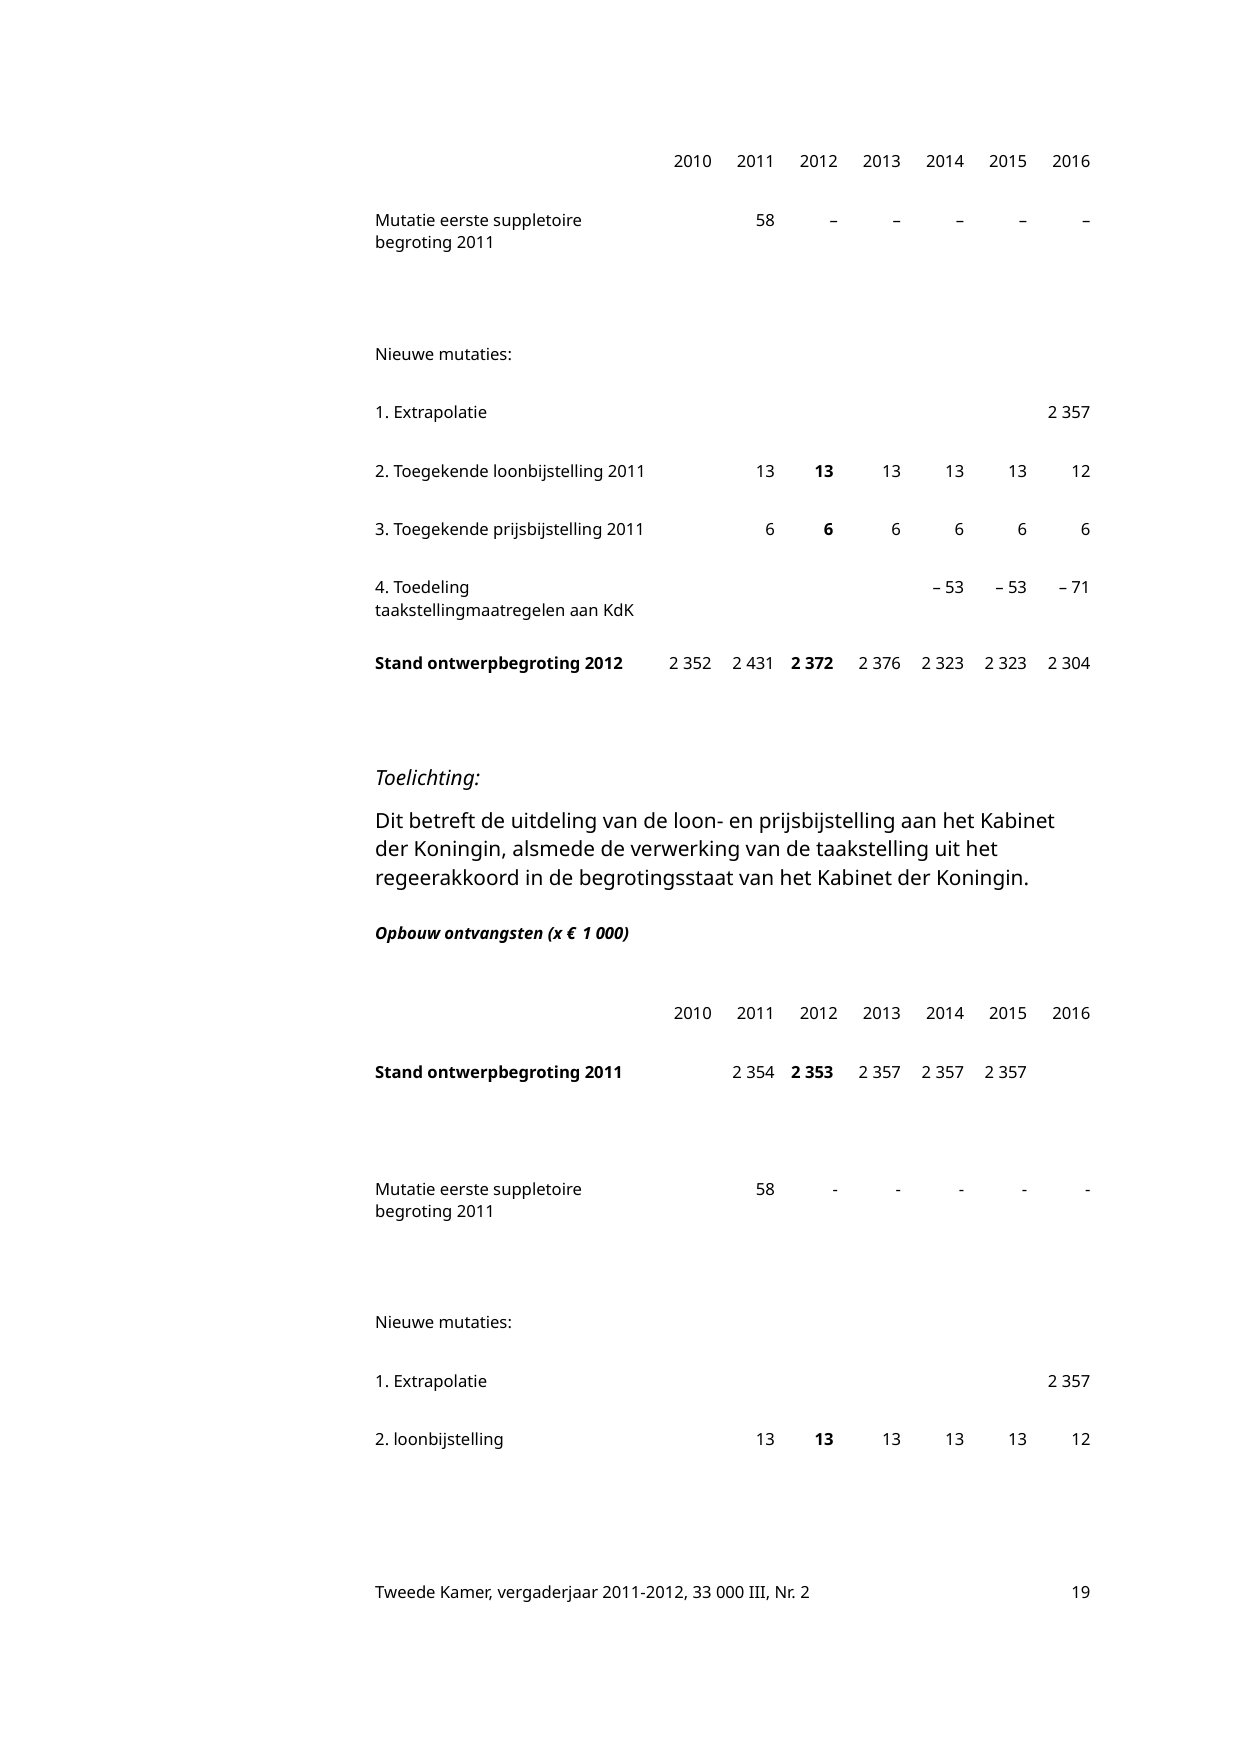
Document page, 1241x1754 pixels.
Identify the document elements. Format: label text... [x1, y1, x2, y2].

table_cell 2. loonbijstelling [375, 1428, 648, 1486]
table_cell [711, 342, 774, 401]
table_cell [1027, 284, 1090, 342]
table_header [375, 150, 648, 208]
table_cell 2 376 [838, 651, 901, 704]
table_cell [648, 518, 711, 576]
table_cell [1027, 1119, 1090, 1177]
table_cell [711, 576, 774, 651]
table_cell 1. Extrapolatie [375, 401, 648, 459]
table_cell 58 [711, 209, 774, 284]
table_cell 6 [964, 518, 1027, 576]
table_cell – [1027, 209, 1090, 284]
table_cell [775, 576, 838, 651]
table_cell [375, 284, 648, 342]
table_header 2016 [1027, 1002, 1090, 1060]
table_cell [648, 1253, 711, 1311]
table_cell 2 357 [1027, 401, 1090, 459]
table_cell [838, 401, 901, 459]
table_header 2013 [838, 150, 901, 208]
table_cell 13 [838, 1428, 901, 1486]
table_cell – 71 [1027, 576, 1090, 651]
table_cell [775, 1370, 838, 1428]
table_cell [648, 401, 711, 459]
table_header 2012 [775, 150, 838, 208]
table_cell [375, 1119, 648, 1177]
table_cell 2 352 [648, 651, 711, 704]
table_cell [775, 284, 838, 342]
table_cell [711, 1370, 774, 1428]
table_cell [838, 284, 901, 342]
table_cell [901, 1311, 964, 1369]
table_cell 13 [838, 459, 901, 518]
table_cell [964, 284, 1027, 342]
table_cell [964, 401, 1027, 459]
table_cell 12 [1027, 459, 1090, 518]
table_cell [648, 1119, 711, 1177]
table_cell [838, 576, 901, 651]
table_cell 13 [775, 459, 838, 518]
table_cell – [964, 209, 1027, 284]
table_cell [1027, 1060, 1090, 1119]
table_cell [964, 1253, 1027, 1311]
table_cell 2. Toegekende loonbijstelling 2011 [375, 459, 648, 518]
table_cell 13 [711, 459, 774, 518]
table_cell 2 323 [964, 651, 1027, 704]
table_cell 2 372 [775, 651, 838, 704]
table_cell [648, 1370, 711, 1428]
table_cell Mutatie eerste suppletoire begroting 2011 [375, 209, 648, 284]
table_cell [775, 1311, 838, 1369]
table_cell 1. Extrapolatie [375, 1370, 648, 1428]
table_cell [648, 284, 711, 342]
table_cell - [775, 1177, 838, 1253]
table_cell [375, 1253, 648, 1311]
table_header 2015 [964, 150, 1027, 208]
table_header 2016 [1027, 150, 1090, 208]
table_cell 58 [711, 1177, 774, 1253]
table_cell [775, 1253, 838, 1311]
table_cell 3. Toegekende prijsbijstelling 2011 [375, 518, 648, 576]
table_cell [901, 284, 964, 342]
table_cell 2 357 [964, 1060, 1027, 1119]
table_cell [901, 1253, 964, 1311]
table_header 2011 [711, 1002, 774, 1060]
table_cell [964, 1370, 1027, 1428]
table_cell [964, 342, 1027, 401]
table_cell [775, 1119, 838, 1177]
table_cell [1027, 1311, 1090, 1369]
table_cell [838, 1253, 901, 1311]
table_cell [648, 342, 711, 401]
table_cell [901, 1370, 964, 1428]
table_cell [711, 1311, 774, 1369]
table_cell [838, 1311, 901, 1369]
table_cell 13 [964, 1428, 1027, 1486]
table_cell 6 [711, 518, 774, 576]
table_cell [648, 1311, 711, 1369]
table_header 2014 [901, 150, 964, 208]
table_cell – [838, 209, 901, 284]
table_cell – [901, 209, 964, 284]
table_cell 6 [838, 518, 901, 576]
table_cell [838, 1370, 901, 1428]
table_cell [964, 1311, 1027, 1369]
table_cell – 53 [901, 576, 964, 651]
text Toelichting: [375, 763, 1090, 791]
table_cell [711, 284, 774, 342]
table_cell 13 [901, 1428, 964, 1486]
table_cell 2 357 [1027, 1370, 1090, 1428]
table_header 2015 [964, 1002, 1027, 1060]
table_cell 2 353 [775, 1060, 838, 1119]
table_cell [648, 209, 711, 284]
table_cell 2 354 [711, 1060, 774, 1119]
table_cell - [964, 1177, 1027, 1253]
table_cell 13 [964, 459, 1027, 518]
table_cell [711, 1119, 774, 1177]
table_cell [648, 459, 711, 518]
table_cell [711, 401, 774, 459]
table_cell [648, 1060, 711, 1119]
table_cell [648, 1428, 711, 1486]
table_cell Nieuwe mutaties: [375, 1311, 648, 1369]
table_cell 12 [1027, 1428, 1090, 1486]
table_header 2010 [648, 150, 711, 208]
table_header 2012 [775, 1002, 838, 1060]
table_cell 6 [1027, 518, 1090, 576]
table_cell Nieuwe mutaties: [375, 342, 648, 401]
table_cell – [775, 209, 838, 284]
table_cell [838, 342, 901, 401]
table_cell 2 304 [1027, 651, 1090, 704]
table_cell [964, 1119, 1027, 1177]
table_cell [648, 1177, 711, 1253]
table_cell - [838, 1177, 901, 1253]
table_header 2011 [711, 150, 774, 208]
table_header 2010 [648, 1002, 711, 1060]
table_cell 13 [775, 1428, 838, 1486]
table_cell 6 [901, 518, 964, 576]
table_cell 2 357 [838, 1060, 901, 1119]
table_cell 4. Toedeling taakstellingmaatregelen aan KdK [375, 576, 648, 651]
table_cell [901, 1119, 964, 1177]
table_cell - [1027, 1177, 1090, 1253]
table_cell Mutatie eerste suppletoire begroting 2011 [375, 1177, 648, 1253]
table_cell [775, 401, 838, 459]
table_cell [1027, 342, 1090, 401]
table_cell [775, 342, 838, 401]
text Dit betreft de uitdeling van de loon- en prijsbijstelling aan het Kabinet der Koningin, alsmede de verwerking van de taakstelling uit het regeerakkoord in de begrotingsstaat van het Kabinet der Koningin. [375, 806, 1090, 891]
table_cell 2 431 [711, 651, 774, 704]
table_cell [901, 401, 964, 459]
table_cell - [901, 1177, 964, 1253]
table_cell 2 357 [901, 1060, 964, 1119]
table_cell – 53 [964, 576, 1027, 651]
table_cell [901, 342, 964, 401]
table_cell 13 [901, 459, 964, 518]
table_cell [1027, 1253, 1090, 1311]
table_cell 13 [711, 1428, 774, 1486]
table_header [375, 1002, 648, 1060]
table_cell Stand ontwerpbegroting 2012 [375, 651, 648, 704]
table_cell 6 [775, 518, 838, 576]
table_cell 2 323 [901, 651, 964, 704]
table_cell Stand ontwerpbegroting 2011 [375, 1060, 648, 1119]
table_cell [838, 1119, 901, 1177]
table_header 2013 [838, 1002, 901, 1060]
table_cell [648, 576, 711, 651]
table_cell [711, 1253, 774, 1311]
table_header 2014 [901, 1002, 964, 1060]
text Opbouw ontvangsten (x € 1 000) [375, 921, 1090, 944]
